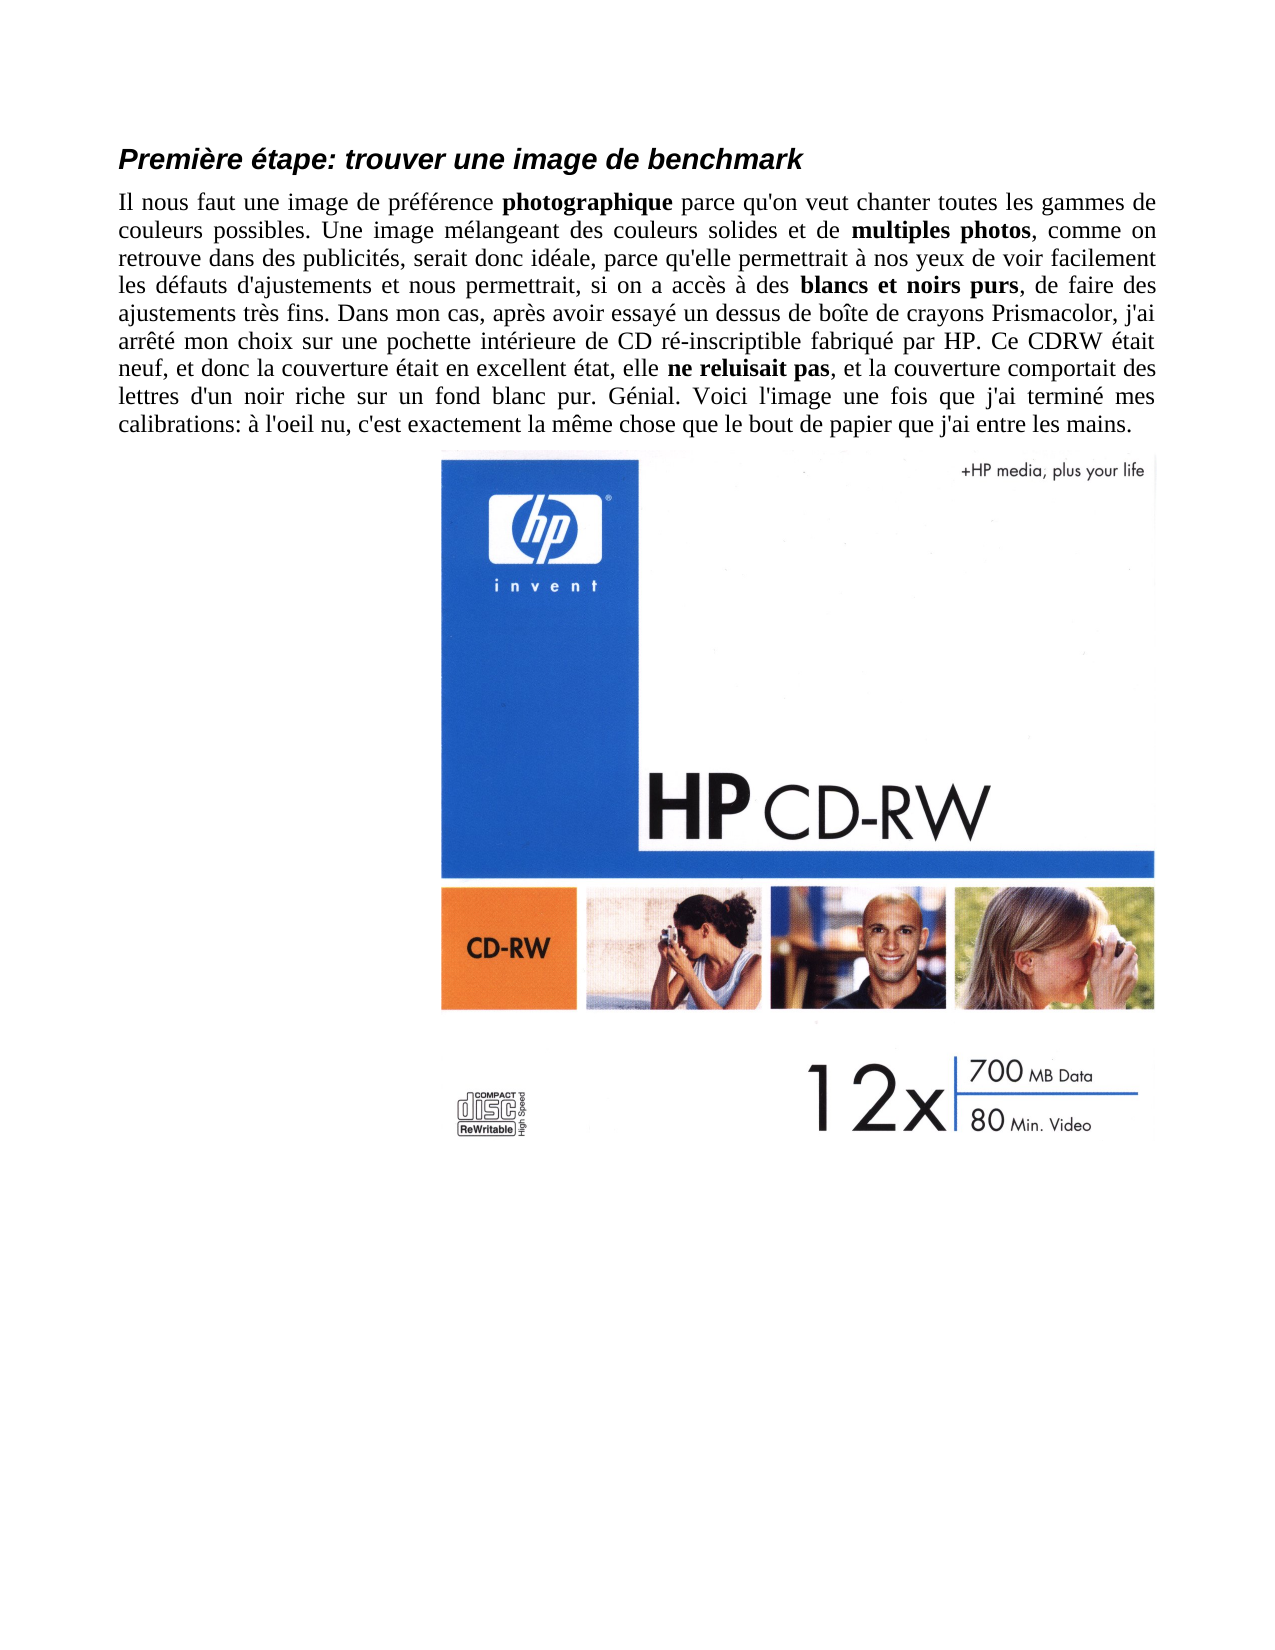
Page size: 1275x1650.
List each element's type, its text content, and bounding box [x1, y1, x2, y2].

text Il nous faut une image de préférence photographique parce qu'on veut chanter toutes les gammes de couleurs possibles. Une image mélangeant des couleurs solides et de multiples photos, comme on retrouve dans des publicités, serait donc idéale, parce qu'elle permettrait à nos yeux de voir facilement les défauts d'ajustements et nous permettrait, si on a accès à des blancs et noirs purs, de faire des ajustements très fins. Dans mon cas, après avoir essayé un dessus de boîte de crayons Prismacolor, j'ai arrêté mon choix sur une pochette intérieure de CD ré-inscriptible fabriqué par HP. Ce CDRW était neuf, et donc la couverture était en excellent état, elle ne reluisait pas, et la couverture comportait des lettres d'un noir riche sur un fond blanc pur. Génial. Voici l'image une fois que j'ai terminé mes calibrations: à l'oeil nu, c'est exactement la même chose que le bout de papier que j'ai entre les mains. [118, 188, 1157, 438]
subtitle Première étape: trouver une image de benchmark [118, 143, 1157, 176]
picture [441, 450, 1157, 1141]
